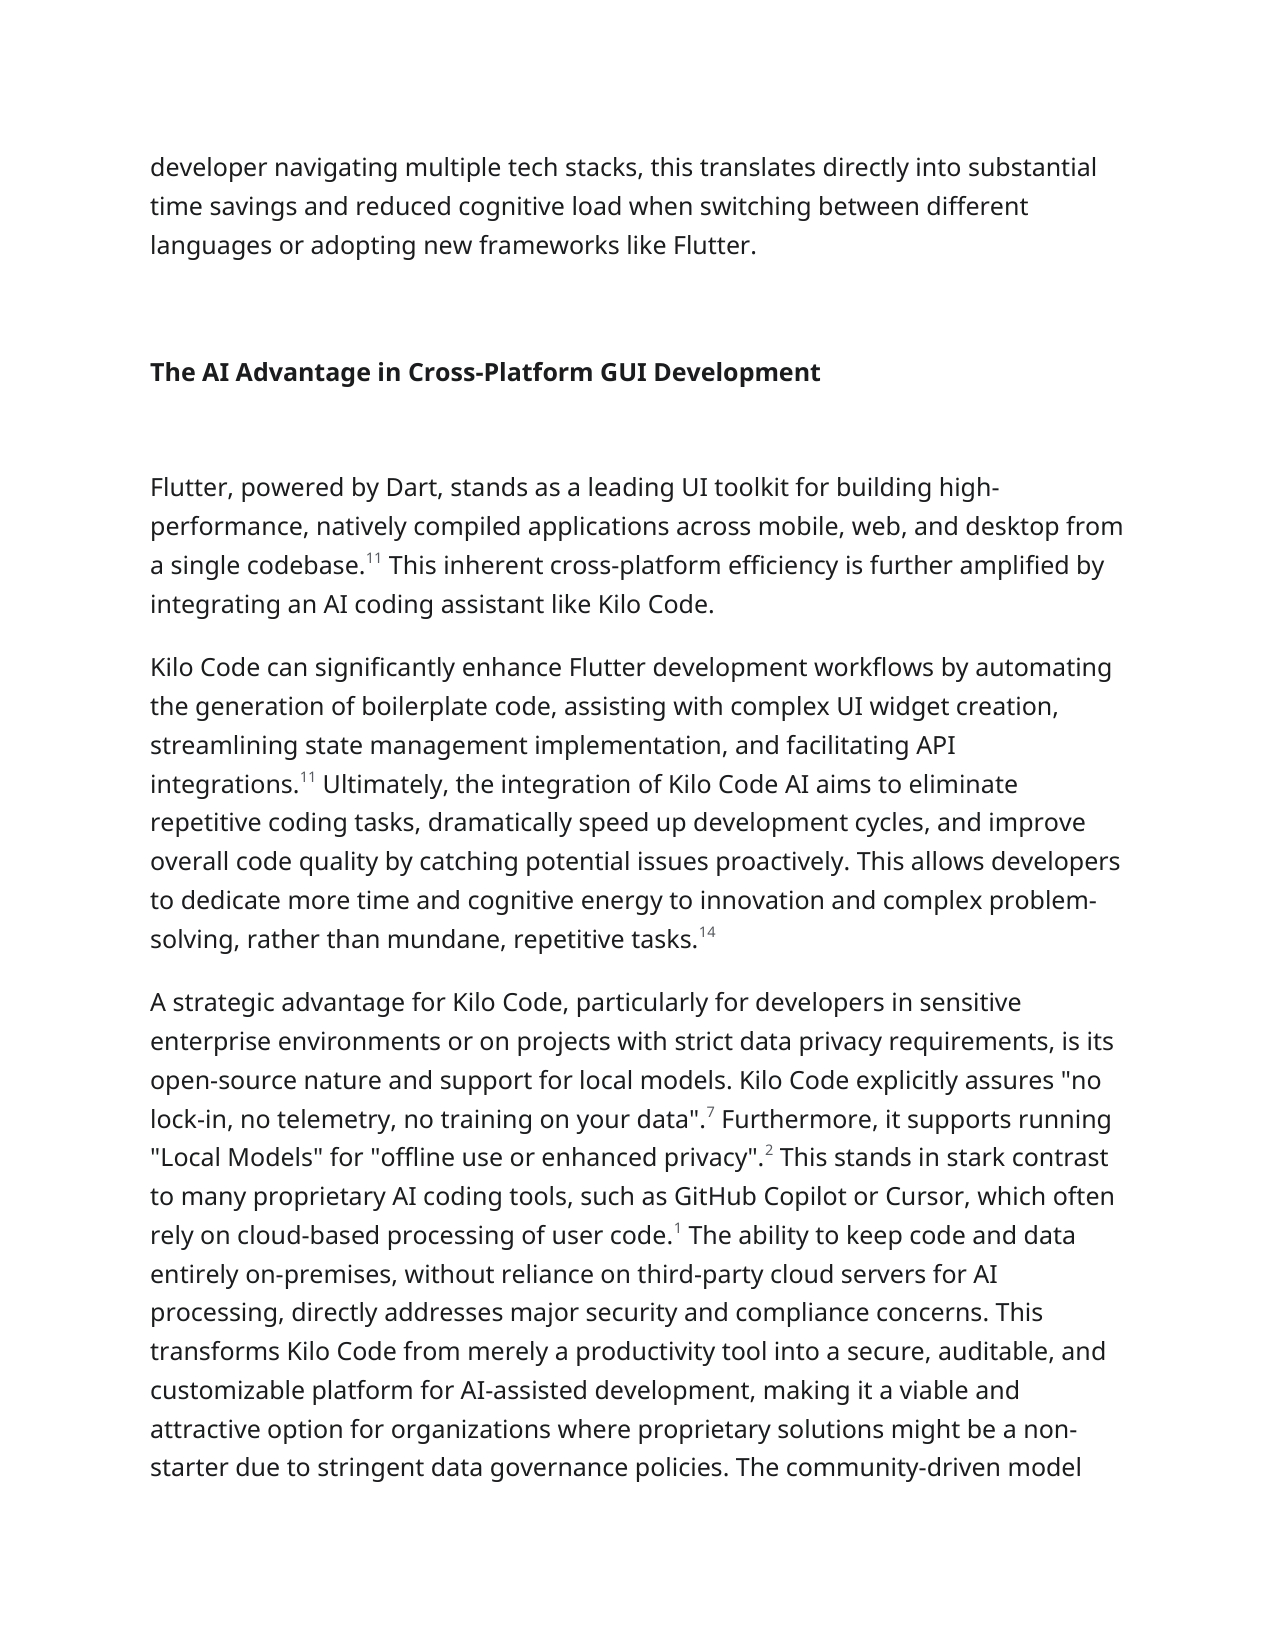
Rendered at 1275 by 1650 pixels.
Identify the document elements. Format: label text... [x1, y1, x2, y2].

text Kilo Code can significantly enhance Flutter development workflows by automating the generation of boilerplate code, assisting with complex UI widget creation, streamlining state management implementation, and facilitating API integrations.11 Ultimately, the integration of Kilo Code AI aims to eliminate repetitive coding tasks, dramatically speed up development cycles, and improve overall code quality by catching potential issues proactively. This allows developers to dedicate more time and cognitive energy to innovation and complex problem-solving, rather than mundane, repetitive tasks.14 [150, 650, 1125, 955]
subtitle The AI Advantage in Cross-Platform GUI Development [150, 355, 1125, 389]
text developer navigating multiple tech stacks, this translates directly into substantial time savings and reduced cognitive load when switching between different languages or adopting new frameworks like Flutter. [150, 150, 1125, 262]
text A strategic advantage for Kilo Code, particularly for developers in sensitive enterprise environments or on projects with strict data privacy requirements, is its open-source nature and support for local models. Kilo Code explicitly assures "no lock-in, no telemetry, no training on your data".7 Furthermore, it supports running "Local Models" for "offline use or enhanced privacy".2 This stands in stark contrast to many proprietary AI coding tools, such as GitHub Copilot or Cursor, which often rely on cloud-based processing of user code.1 The ability to keep code and data entirely on-premises, without reliance on third-party cloud servers for AI processing, directly addresses major security and compliance concerns. This transforms Kilo Code from merely a productivity tool into a secure, auditable, and customizable platform for AI-assisted development, making it a viable and attractive option for organizations where proprietary solutions might be a non-starter due to stringent data governance policies. The community-driven model [150, 985, 1125, 1484]
text Flutter, powered by Dart, stands as a leading UI toolkit for building high-performance, natively compiled applications across mobile, web, and desktop from a single codebase.11 This inherent cross-platform efficiency is further amplified by integrating an AI coding assistant like Kilo Code. [150, 470, 1125, 620]
